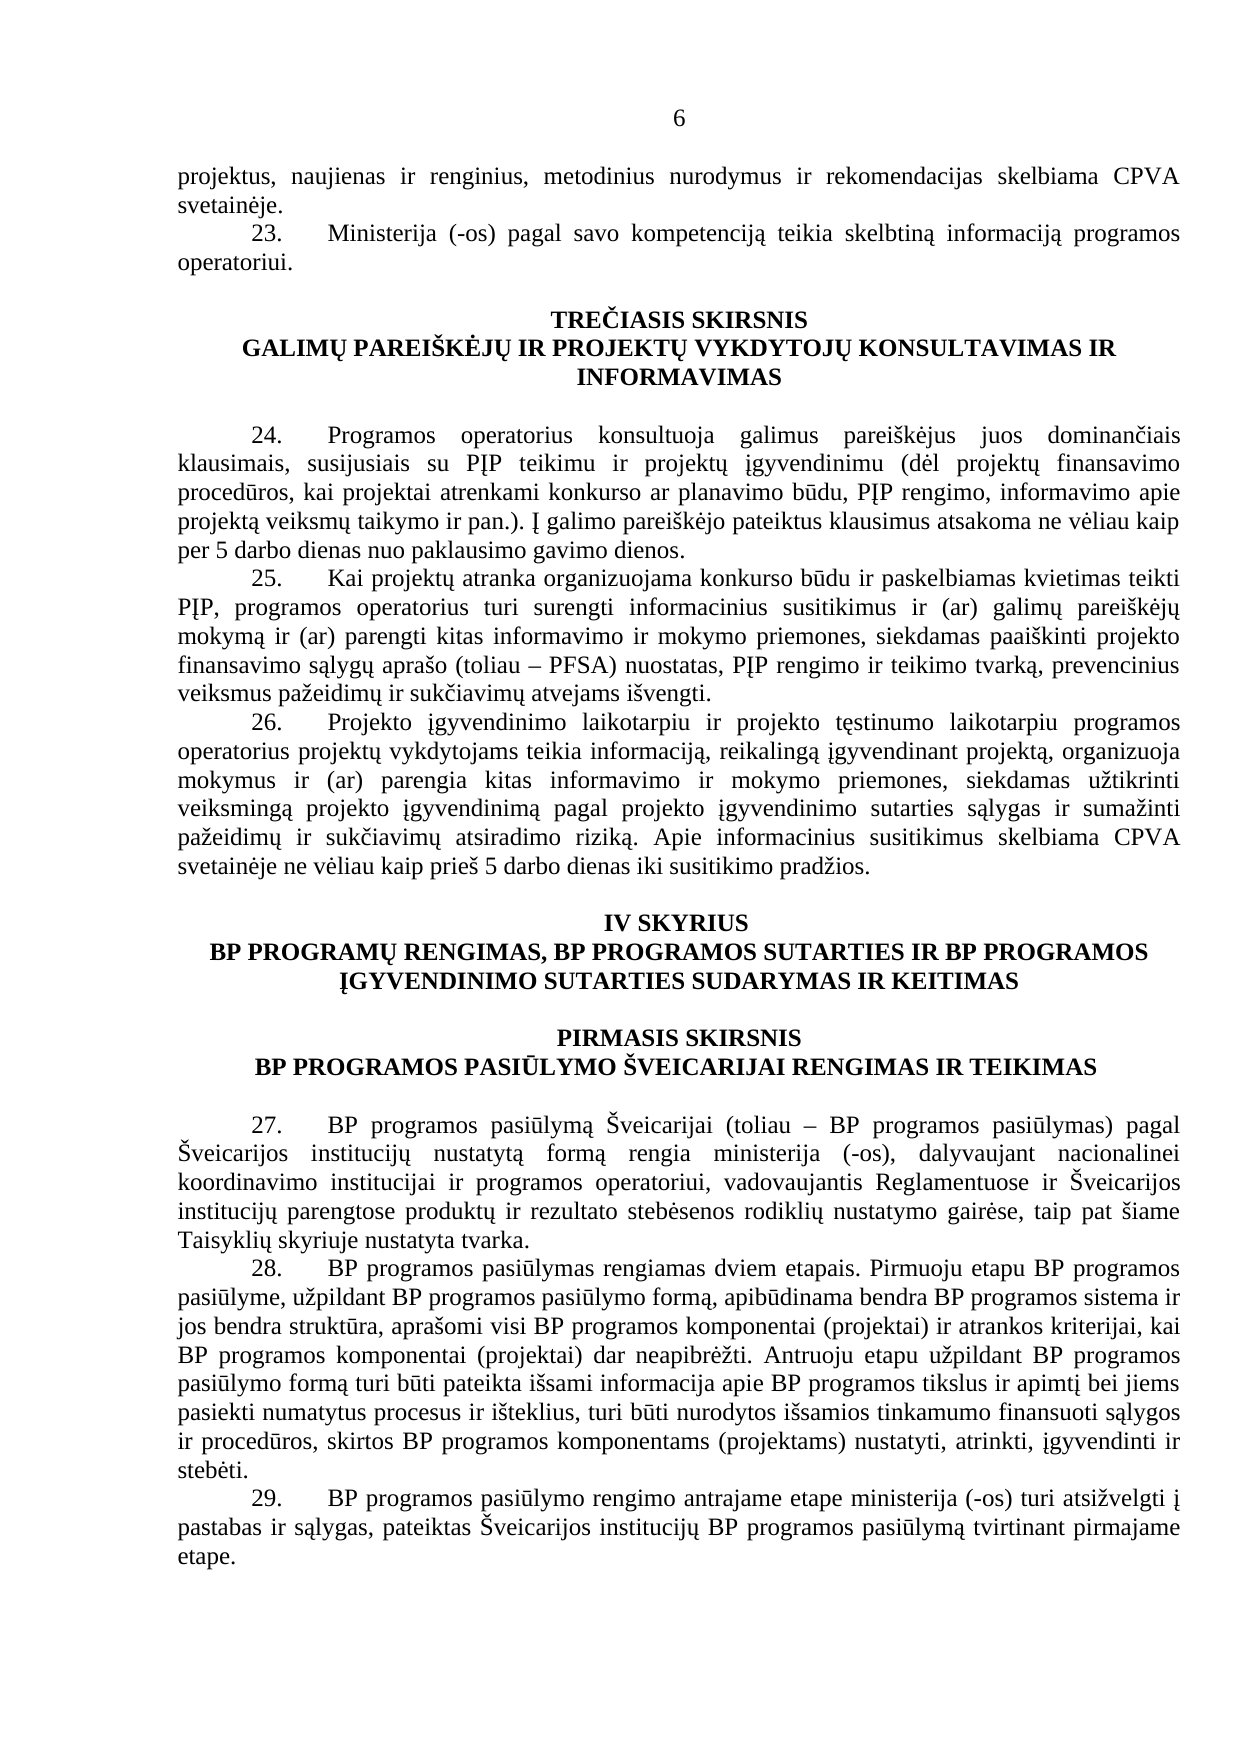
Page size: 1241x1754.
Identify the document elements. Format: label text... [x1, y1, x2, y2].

text projektus, naujienas ir renginius, metodinius nurodymus ir rekomendacijas skelbiama CPVA svetainėje. [177, 161, 1181, 218]
text 24. Programos operatorius konsultuoja galimus pareiškėjus juos dominančiais klausimais, susijusiais su PĮP teikimu ir projektų įgyvendinimu (dėl projektų finansavimo procedūros, kai projektai atrenkami konkurso ar planavimo būdu, PĮP rengimo, informavimo apie projektą veiksmų taikymo ir pan.). Į galimo pareiškėjo pateiktus klausimus atsakoma ne vėliau kaip per 5 darbo dienas nuo paklausimo gavimo dienos. [177, 420, 1181, 563]
text TREČIASIS SKIRSNIS [177, 305, 1181, 333]
text 26. Projekto įgyvendinimo laikotarpiu ir projekto tęstinumo laikotarpiu programos operatorius projektų vykdytojams teikia informaciją, reikalingą įgyvendinant projektą, organizuoja mokymus ir (ar) parengia kitas informavimo ir mokymo priemones, siekdamas užtikrinti veiksmingą projekto įgyvendinimą pagal projekto įgyvendinimo sutarties sąlygas ir sumažinti pažeidimų ir sukčiavimų atsiradimo riziką. Apie informacinius susitikimus skelbiama CPVA svetainėje ne vėliau kaip prieš 5 darbo dienas iki susitikimo pradžios. [177, 707, 1181, 880]
text 29. BP programos pasiūlymo rengimo antrajame etape ministerija (-os) turi atsižvelgti į pastabas ir sąlygas, pateiktas Šveicarijos institucijų BP programos pasiūlymą tvirtinant pirmajame etape. [177, 1483, 1181, 1570]
text PIRMASIS SKIRSNIS [177, 1023, 1181, 1052]
text IV SKYRIUS [177, 908, 1181, 937]
text BP PROGRAMOS PASIŪLYMO ŠVEICARIJAI RENGIMAS IR TEIKIMAS [177, 1052, 1181, 1081]
text BP PROGRAMŲ RENGIMAS, BP PROGRAMOS SUTARTIES IR BP PROGRAMOS ĮGYVENDINIMO SUTARTIES SUDARYMAS IR KEITIMAS [177, 937, 1181, 995]
text 27. BP programos pasiūlymą Šveicarijai (toliau – BP programos pasiūlymas) pagal Šveicarijos institucijų nustatytą formą rengia ministerija (-os), dalyvaujant nacionalinei koordinavimo institucijai ir programos operatoriui, vadovaujantis Reglamentuose ir Šveicarijos institucijų parengtose produktų ir rezultato stebėsenos rodiklių nustatymo gairėse, taip pat šiame Taisyklių skyriuje nustatyta tvarka. [177, 1110, 1181, 1253]
text GALIMŲ PAREIŠKĖJŲ IR PROJEKTŲ VYKDYTOJŲ KONSULTAVIMAS IR INFORMAVIMAS [177, 333, 1181, 391]
text 28. BP programos pasiūlymas rengiamas dviem etapais. Pirmuoju etapu BP programos pasiūlyme, užpildant BP programos pasiūlymo formą, apibūdinama bendra BP programos sistema ir jos bendra struktūra, aprašomi visi BP programos komponentai (projektai) ir atrankos kriterijai, kai BP programos komponentai (projektai) dar neapibrėžti. Antruoju etapu užpildant BP programos pasiūlymo formą turi būti pateikta išsami informacija apie BP programos tikslus ir apimtį bei jiems pasiekti numatytus procesus ir išteklius, turi būti nurodytos išsamios tinkamumo finansuoti sąlygos ir procedūros, skirtos BP programos komponentams (projektams) nustatyti, atrinkti, įgyvendinti ir stebėti. [177, 1253, 1181, 1483]
text 23. Ministerija (-os) pagal savo kompetenciją teikia skelbtiną informaciją programos operatoriui. [177, 218, 1181, 276]
text 25. Kai projektų atranka organizuojama konkurso būdu ir paskelbiamas kvietimas teikti PĮP, programos operatorius turi surengti informacinius susitikimus ir (ar) galimų pareiškėjų mokymą ir (ar) parengti kitas informavimo ir mokymo priemones, siekdamas paaiškinti projekto finansavimo sąlygų aprašo (toliau – PFSA) nuostatas, PĮP rengimo ir teikimo tvarką, prevencinius veiksmus pažeidimų ir sukčiavimų atvejams išvengti. [177, 563, 1181, 707]
